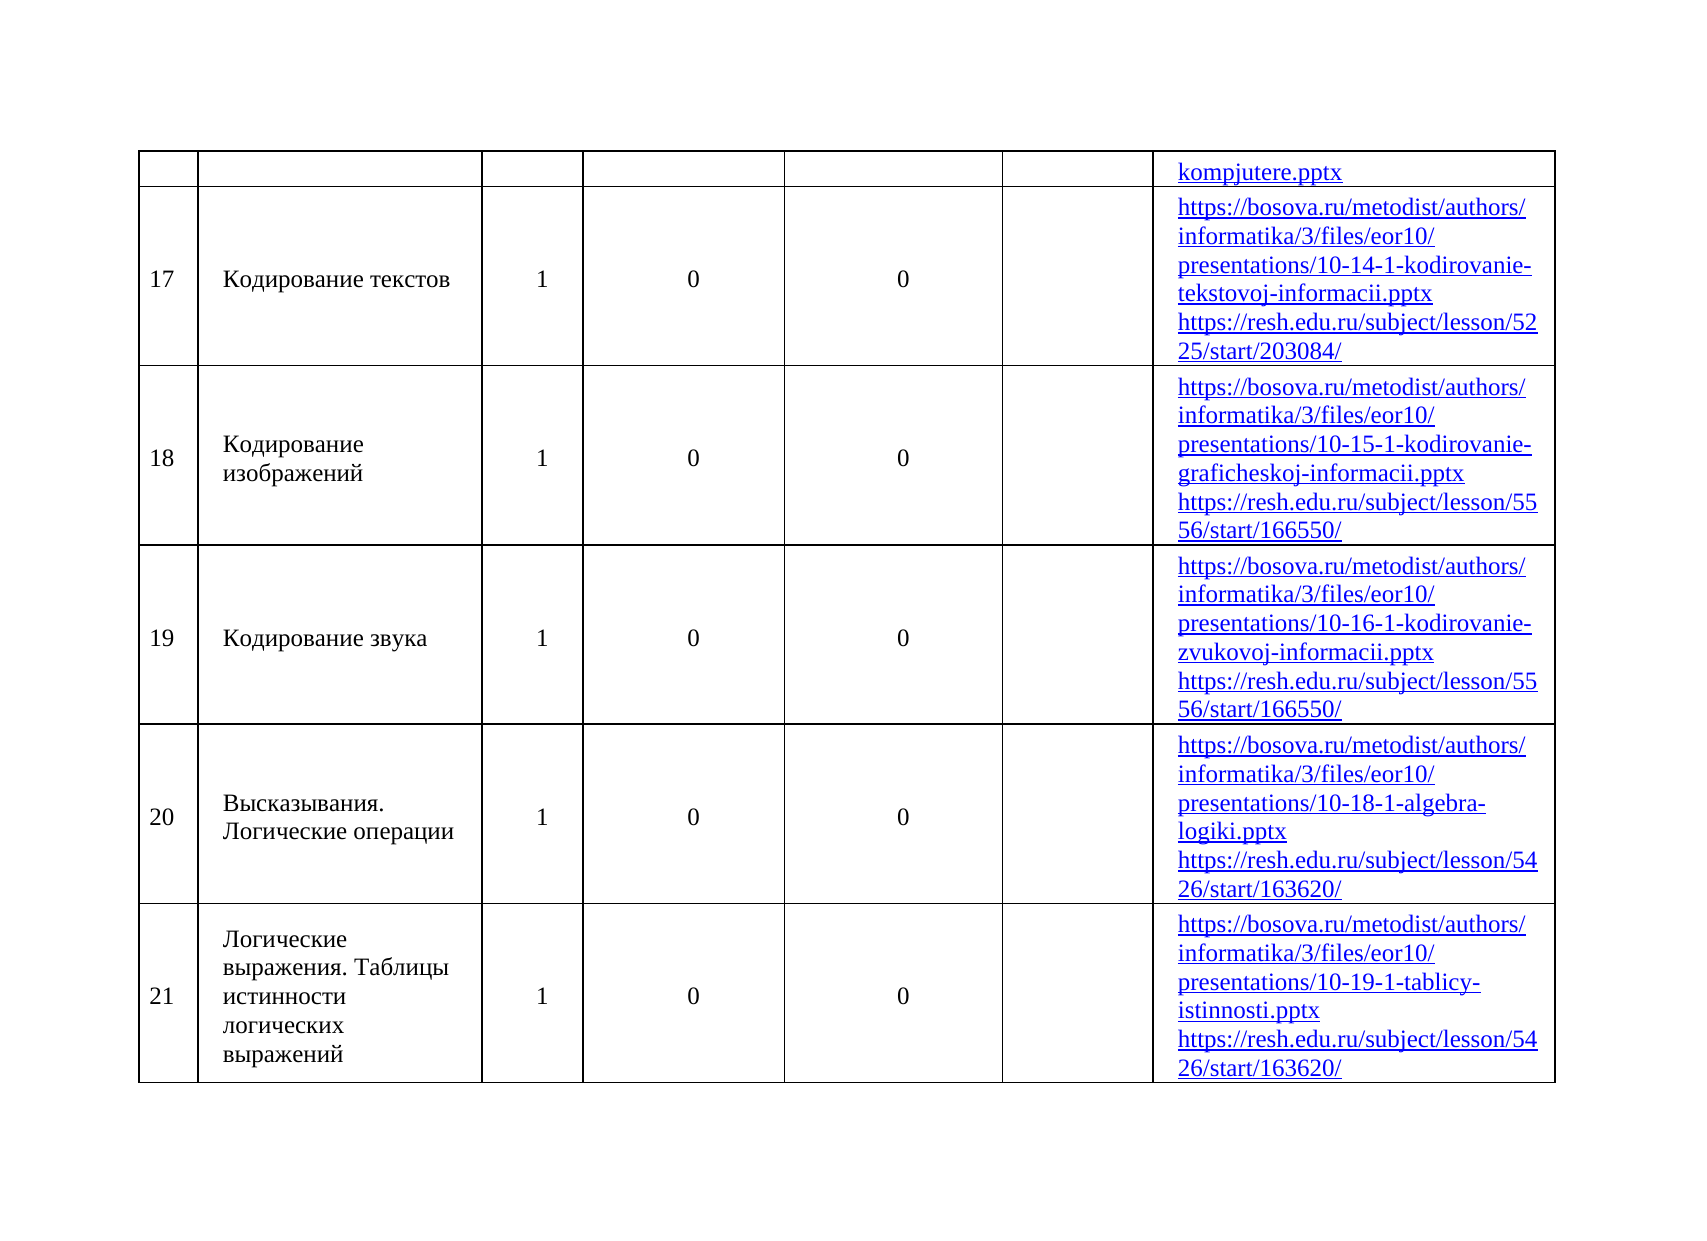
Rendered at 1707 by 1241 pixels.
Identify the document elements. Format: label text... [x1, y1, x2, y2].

table_cell 0 [584, 546, 784, 723]
table_cell [483, 152, 582, 186]
table_cell https://bosova.ru/metodist/authors/informatika/3/files/eor10/presentations/10-18-1-algebra-logiki.pptx https://resh.edu.ru/subject/lesson/5426/start/163620/ [1154, 725, 1554, 903]
table_cell [1003, 366, 1152, 544]
table_cell 0 [785, 725, 1002, 903]
table_cell 20 [140, 725, 197, 903]
table_cell 0 [785, 187, 1002, 365]
table_cell https://bosova.ru/metodist/authors/informatika/3/files/eor10/presentations/10-15-1-kodirovanie-graficheskoj-informacii.pptx https://resh.edu.ru/subject/lesson/5556/start/166550/ [1154, 366, 1554, 544]
table_cell [140, 152, 197, 186]
table_cell 1 [483, 366, 582, 544]
table_cell 0 [584, 366, 784, 544]
table_cell [199, 152, 481, 186]
table_cell [1003, 725, 1152, 903]
table_cell 1 [483, 546, 582, 723]
table_cell [785, 152, 1002, 186]
table_cell [584, 152, 784, 186]
table_cell Высказывания. Логические операции [199, 725, 481, 903]
table_cell 1 [483, 187, 582, 365]
table_cell 0 [584, 725, 784, 903]
table_cell https://bosova.ru/metodist/authors/informatika/3/files/eor10/presentations/10-16-1-kodirovanie-zvukovoj-informacii.pptx https://resh.edu.ru/subject/lesson/5556/start/166550/ [1154, 546, 1554, 723]
table_cell kompjutere.pptx [1154, 152, 1554, 186]
table_cell [1003, 546, 1152, 723]
table_cell Кодирование звука [199, 546, 481, 723]
table_cell 1 [483, 725, 582, 903]
table_cell 1 [483, 904, 582, 1082]
table_cell [1003, 904, 1152, 1082]
table_cell 0 [785, 546, 1002, 723]
table_cell https://bosova.ru/metodist/authors/informatika/3/files/eor10/presentations/10-19-1-tablicy-istinnosti.pptx https://resh.edu.ru/subject/lesson/5426/start/163620/ [1154, 904, 1554, 1082]
table_cell Кодирование изображений [199, 366, 481, 544]
table_cell 17 [140, 187, 197, 365]
table_cell 0 [785, 366, 1002, 544]
table_cell 0 [584, 904, 784, 1082]
table_cell [1003, 187, 1152, 365]
table_cell Логические выражения. Таблицы истинности логических выражений [199, 904, 481, 1082]
table_cell Кодирование текстов [199, 187, 481, 365]
table_cell 0 [785, 904, 1002, 1082]
table_cell 0 [584, 187, 784, 365]
table_cell 21 [140, 904, 197, 1082]
table_cell https://bosova.ru/metodist/authors/informatika/3/files/eor10/presentations/10-14-1-kodirovanie-tekstovoj-informacii.pptx https://resh.edu.ru/subject/lesson/5225/start/203084/ [1154, 187, 1554, 365]
table_cell 19 [140, 546, 197, 723]
table_cell 18 [140, 366, 197, 544]
table_cell [1003, 152, 1152, 186]
